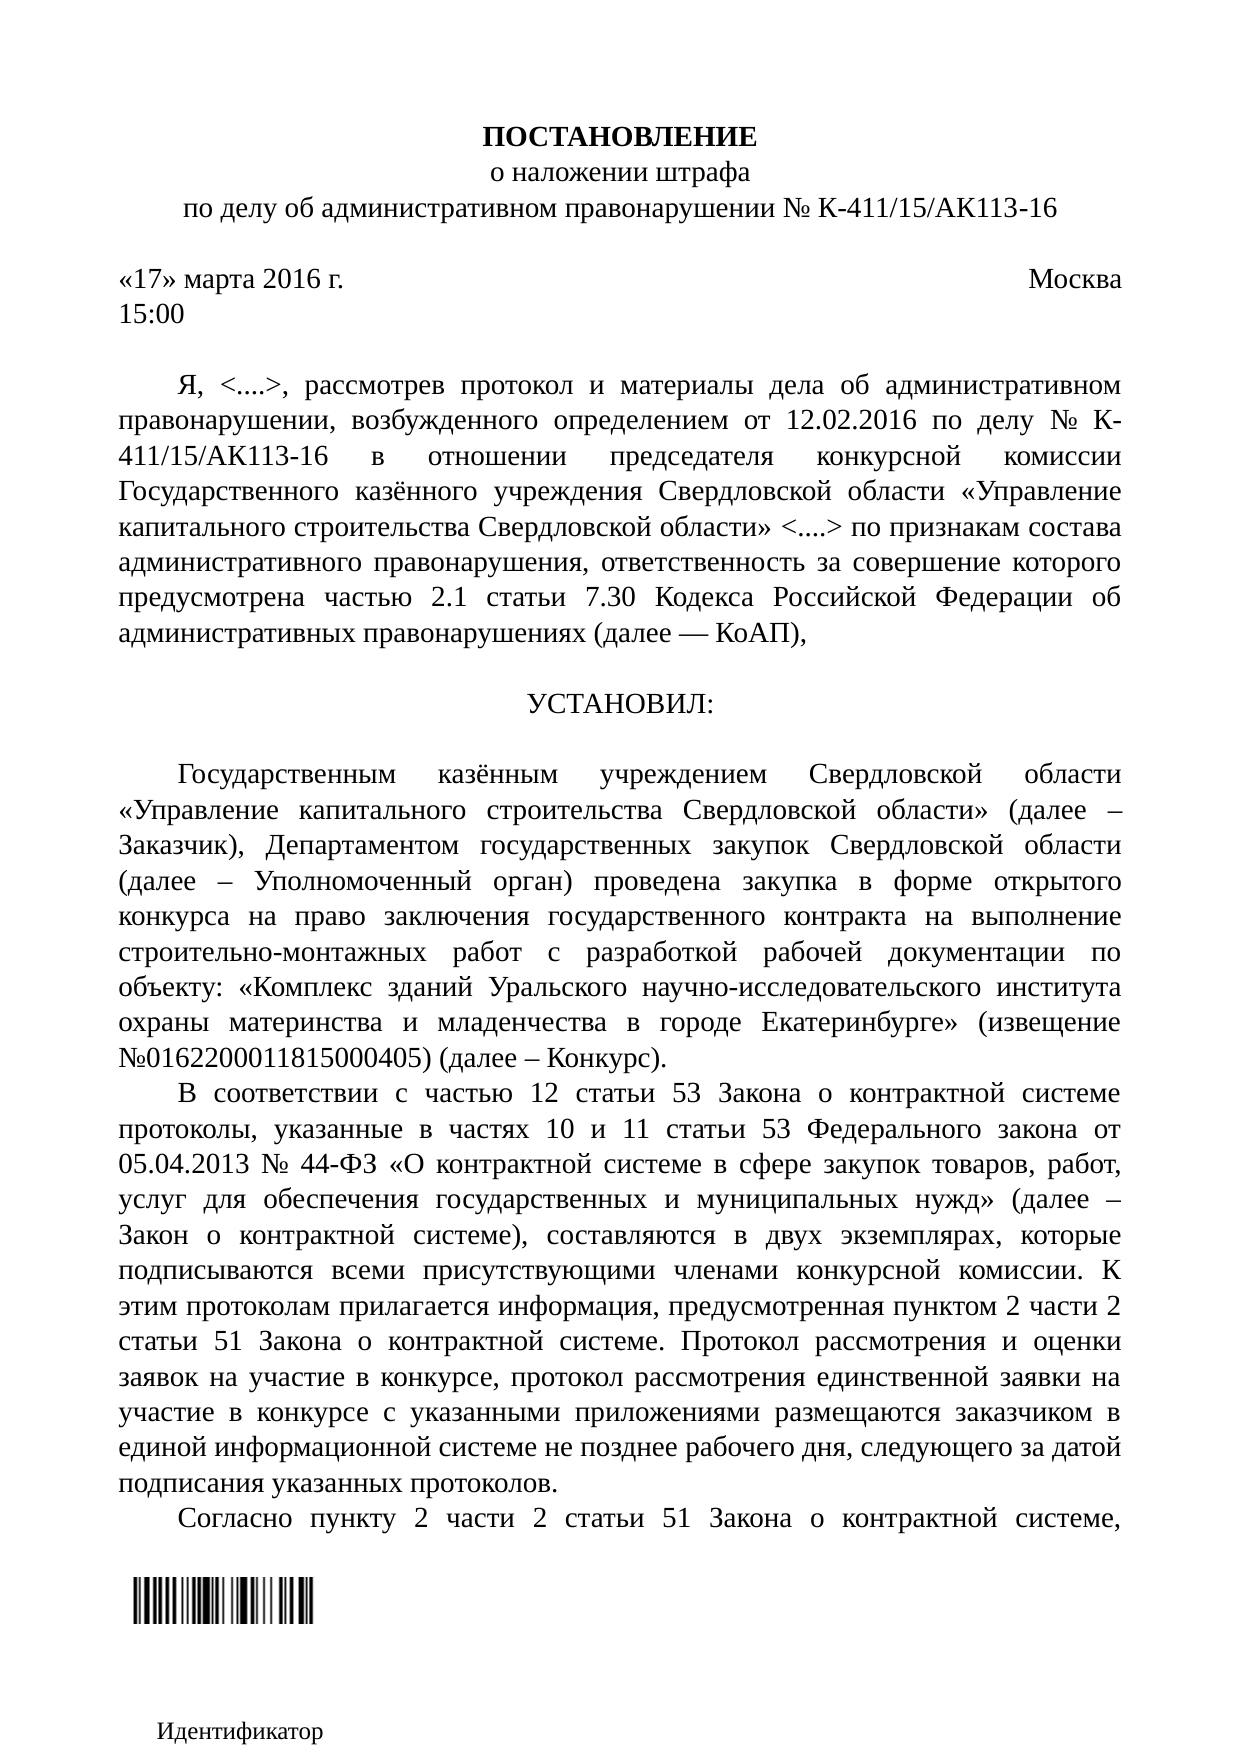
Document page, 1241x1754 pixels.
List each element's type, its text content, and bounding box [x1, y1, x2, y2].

text о наложении штрафа [118, 153, 1122, 189]
text Государственным казённым учреждением Свердловской области «Управление капитального строительства Свердловской области» (далее – Заказчик), Департаментом государственных закупок Свердловской области (далее – Уполномоченный орган) проведена закупка в форме открытого конкурса на право заключения государственного контракта на выполнение строительно-монтажных работ с разработкой рабочей документации по объекту: «Комплекс зданий Уральского научно-исследовательского института охраны материнства и младенчества в городе Екатеринбурге» (извещение №0162200011815000405) (далее – Конкурс). [118, 756, 1122, 1074]
text по делу об административном правонарушении № К-411/15/АК113-16 [118, 189, 1122, 224]
text В соответствии с частью 12 статьи 53 Закона о контрактной системе протоколы, указанные в частях 10 и 11 статьи 53 Федерального закона от 05.04.2013 № 44-ФЗ «О контрактной системе в сфере закупок товаров, работ, услуг для обеспечения государственных и муниципальных нужд» (далее – Закон о контрактной системе), составляются в двух экземплярах, которые подписываются всеми присутствующими членами конкурсной комиссии. К этим протоколам прилагается информация, предусмотренная пунктом 2 части 2 статьи 51 Закона о контрактной системе. Протокол рассмотрения и оценки заявок на участие в конкурсе, протокол рассмотрения единственной заявки на участие в конкурсе с указанными приложениями размещаются заказчиком в единой информационной системе не позднее рабочего дня, следующего за датой подписания указанных протоколов. [118, 1074, 1122, 1499]
text ПОСТАНОВЛЕНИЕ [118, 118, 1122, 153]
picture [118, 1577, 331, 1624]
text Я, <....>, рассмотрев протокол и материалы дела об административном правонарушении, возбужденного определением от 12.02.2016 по делу № К-411/15/АК113-16 в отношении председателя конкурсной комиссии Государственного казённого учреждения Свердловской области «Управление капитального строительства Свердловской области» <....> по признакам состава административного правонарушения, ответственность за совершение которого предусмотрена частью 2.1 статьи 7.30 Кодекса Российской Федерации об административных правонарушениях (далее — КоАП), [118, 366, 1122, 649]
text 15:00 [118, 295, 1122, 331]
text УСТАНОВИЛ: [118, 685, 1122, 720]
text Согласно пункту 2 части 2 статьи 51 Закона о контрактной системе, [118, 1499, 1122, 1535]
text «17» марта 2016 г. Москва [118, 260, 1122, 295]
